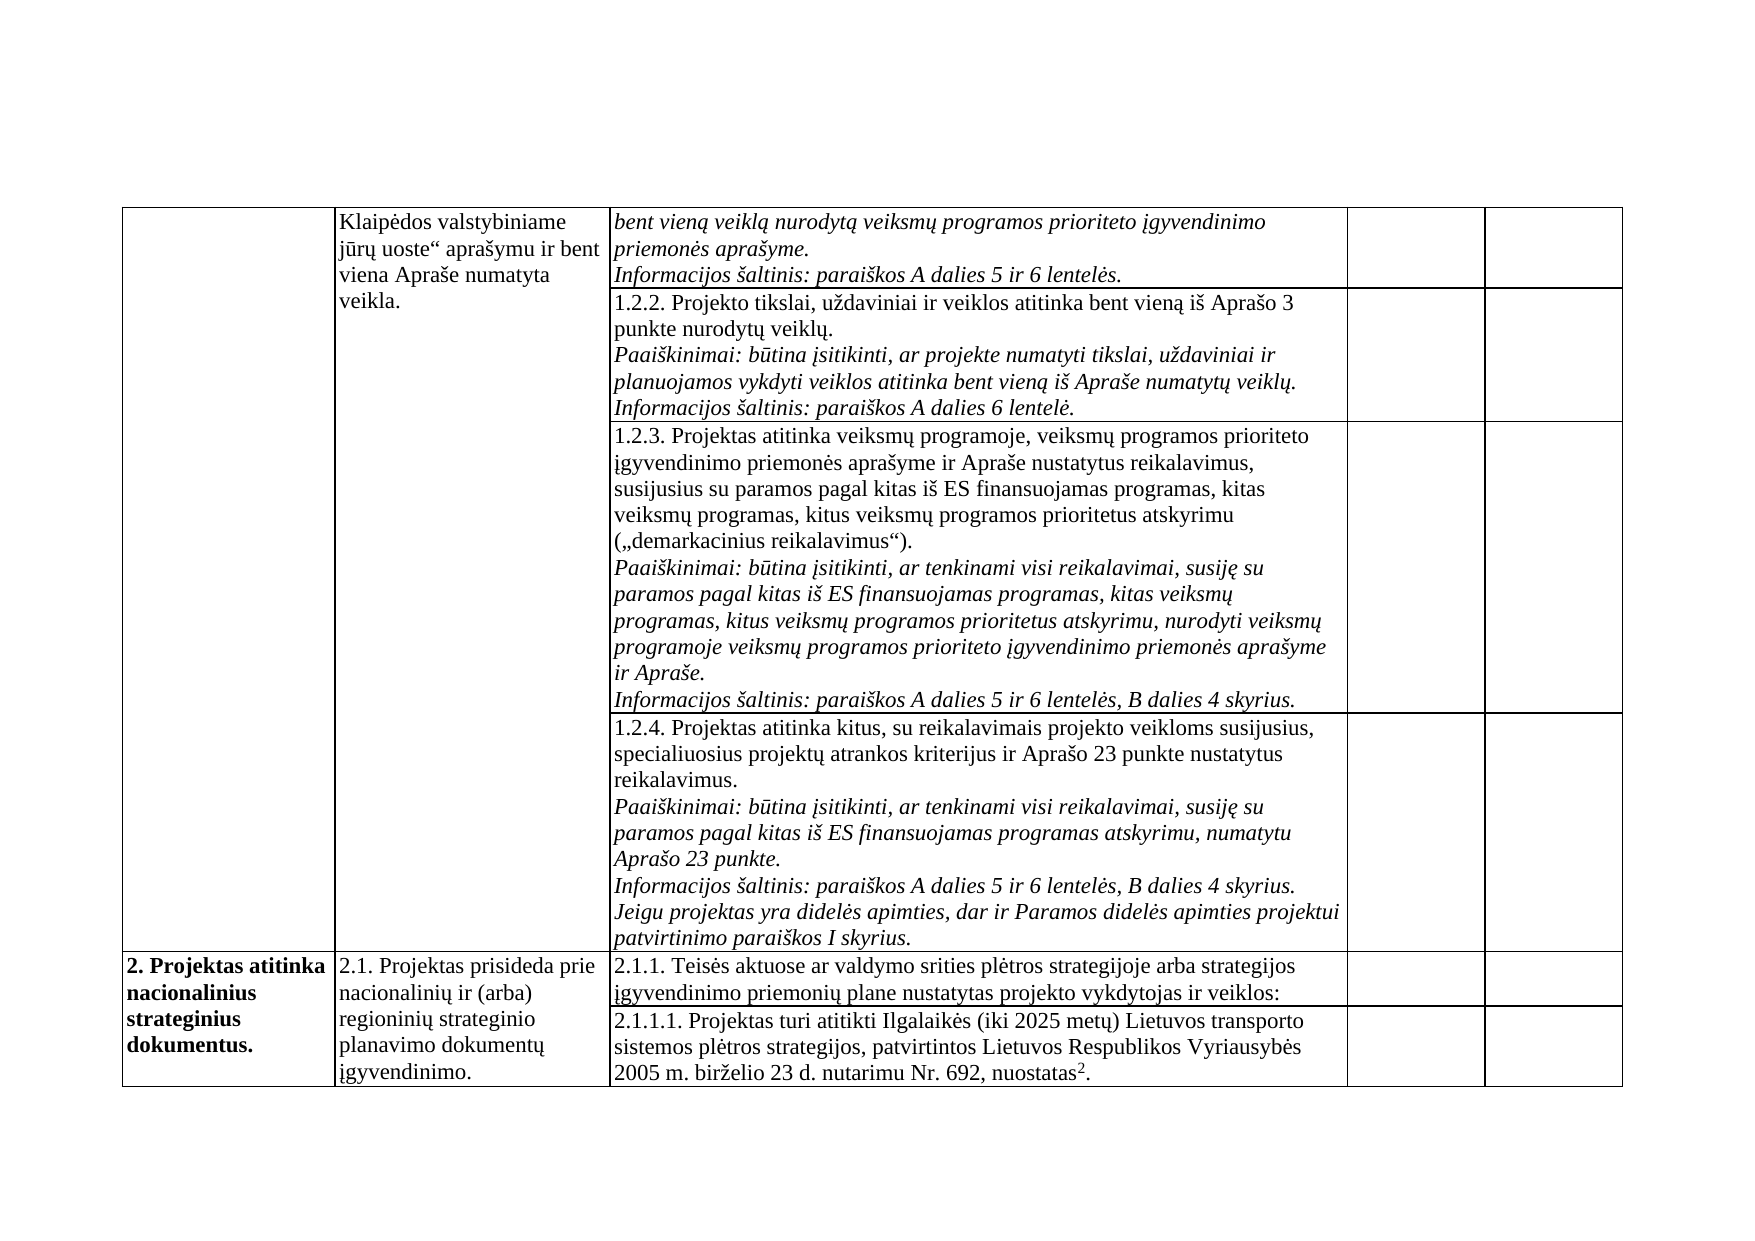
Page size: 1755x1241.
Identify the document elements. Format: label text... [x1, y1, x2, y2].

table_cell [1348, 208, 1484, 287]
table_cell [1486, 422, 1622, 712]
table_cell [1486, 952, 1622, 1005]
table_cell [123, 208, 334, 951]
table_cell [1348, 952, 1484, 1005]
table_cell [1348, 714, 1484, 951]
table_cell 2.1.1.1. Projektas turi atitikti Ilgalaikės (iki 2025 metų) Lietuvos transporto sistemos plėtros strategijos, patvirtintos Lietuvos Respublikos Vyriausybės 2005 m. birželio 23 d. nutarimu Nr. 692, nuostatas2. [611, 1007, 1347, 1086]
table_cell 2.1. Projektas prisideda prie nacionalinių ir (arba) regioninių strateginio planavimo dokumentų įgyvendinimo. [336, 952, 609, 1086]
table_cell [1348, 1007, 1484, 1086]
table_cell [1486, 1007, 1622, 1086]
table_cell 1.2.4. Projektas atitinka kitus, su reikalavimais projekto veikloms susijusius, specialiuosius projektų atrankos kriterijus ir Aprašo 23 punkte nustatytus reikalavimus. Paaiškinimai: būtina įsitikinti, ar tenkinami visi reikalavimai, susiję su paramos pagal kitas iš ES finansuojamas programas atskyrimu, numatytu Aprašo 23 punkte. Informacijos šaltinis: paraiškos A dalies 5 ir 6 lentelės, B dalies 4 skyrius. Jeigu projektas yra didelės apimties, dar ir Paramos didelės apimties projektui patvirtinimo paraiškos I skyrius. [611, 714, 1347, 951]
table_cell [1486, 208, 1622, 287]
table_cell bent vieną veiklą nurodytą veiksmų programos prioriteto įgyvendinimo priemonės aprašyme. Informacijos šaltinis: paraiškos A dalies 5 ir 6 lentelės. [611, 208, 1347, 287]
table_cell [1348, 422, 1484, 712]
table_cell 1.2.2. Projekto tikslai, uždaviniai ir veiklos atitinka bent vieną iš Aprašo 3 punkte nurodytų veiklų. Paaiškinimai: būtina įsitikinti, ar projekte numatyti tikslai, uždaviniai ir planuojamos vykdyti veiklos atitinka bent vieną iš Apraše numatytų veiklų. Informacijos šaltinis: paraiškos A dalies 6 lentelė. [611, 289, 1347, 421]
table_cell [1486, 289, 1622, 421]
table_cell Klaipėdos valstybiniame jūrų uoste“ aprašymu ir bent viena Apraše numatyta veikla. [336, 208, 609, 951]
table_cell 2. Projektas atitinka nacionalinius strateginius dokumentus. [123, 952, 334, 1086]
table_cell 2.1.1. Teisės aktuose ar valdymo srities plėtros strategijoje arba strategijos įgyvendinimo priemonių plane nustatytas projekto vykdytojas ir veiklos: [611, 952, 1347, 1005]
table_cell [1486, 714, 1622, 951]
table_cell [1348, 289, 1484, 421]
table_cell 1.2.3. Projektas atitinka veiksmų programoje, veiksmų programos prioriteto įgyvendinimo priemonės aprašyme ir Apraše nustatytus reikalavimus, susijusius su paramos pagal kitas iš ES finansuojamas programas, kitas veiksmų programas, kitus veiksmų programos prioritetus atskyrimu („demarkacinius reikalavimus“). Paaiškinimai: būtina įsitikinti, ar tenkinami visi reikalavimai, susiję su paramos pagal kitas iš ES finansuojamas programas, kitas veiksmų programas, kitus veiksmų programos prioritetus atskyrimu, nurodyti veiksmų programoje veiksmų programos prioriteto įgyvendinimo priemonės aprašyme ir Apraše. Informacijos šaltinis: paraiškos A dalies 5 ir 6 lentelės, B dalies 4 skyrius. [611, 422, 1347, 712]
